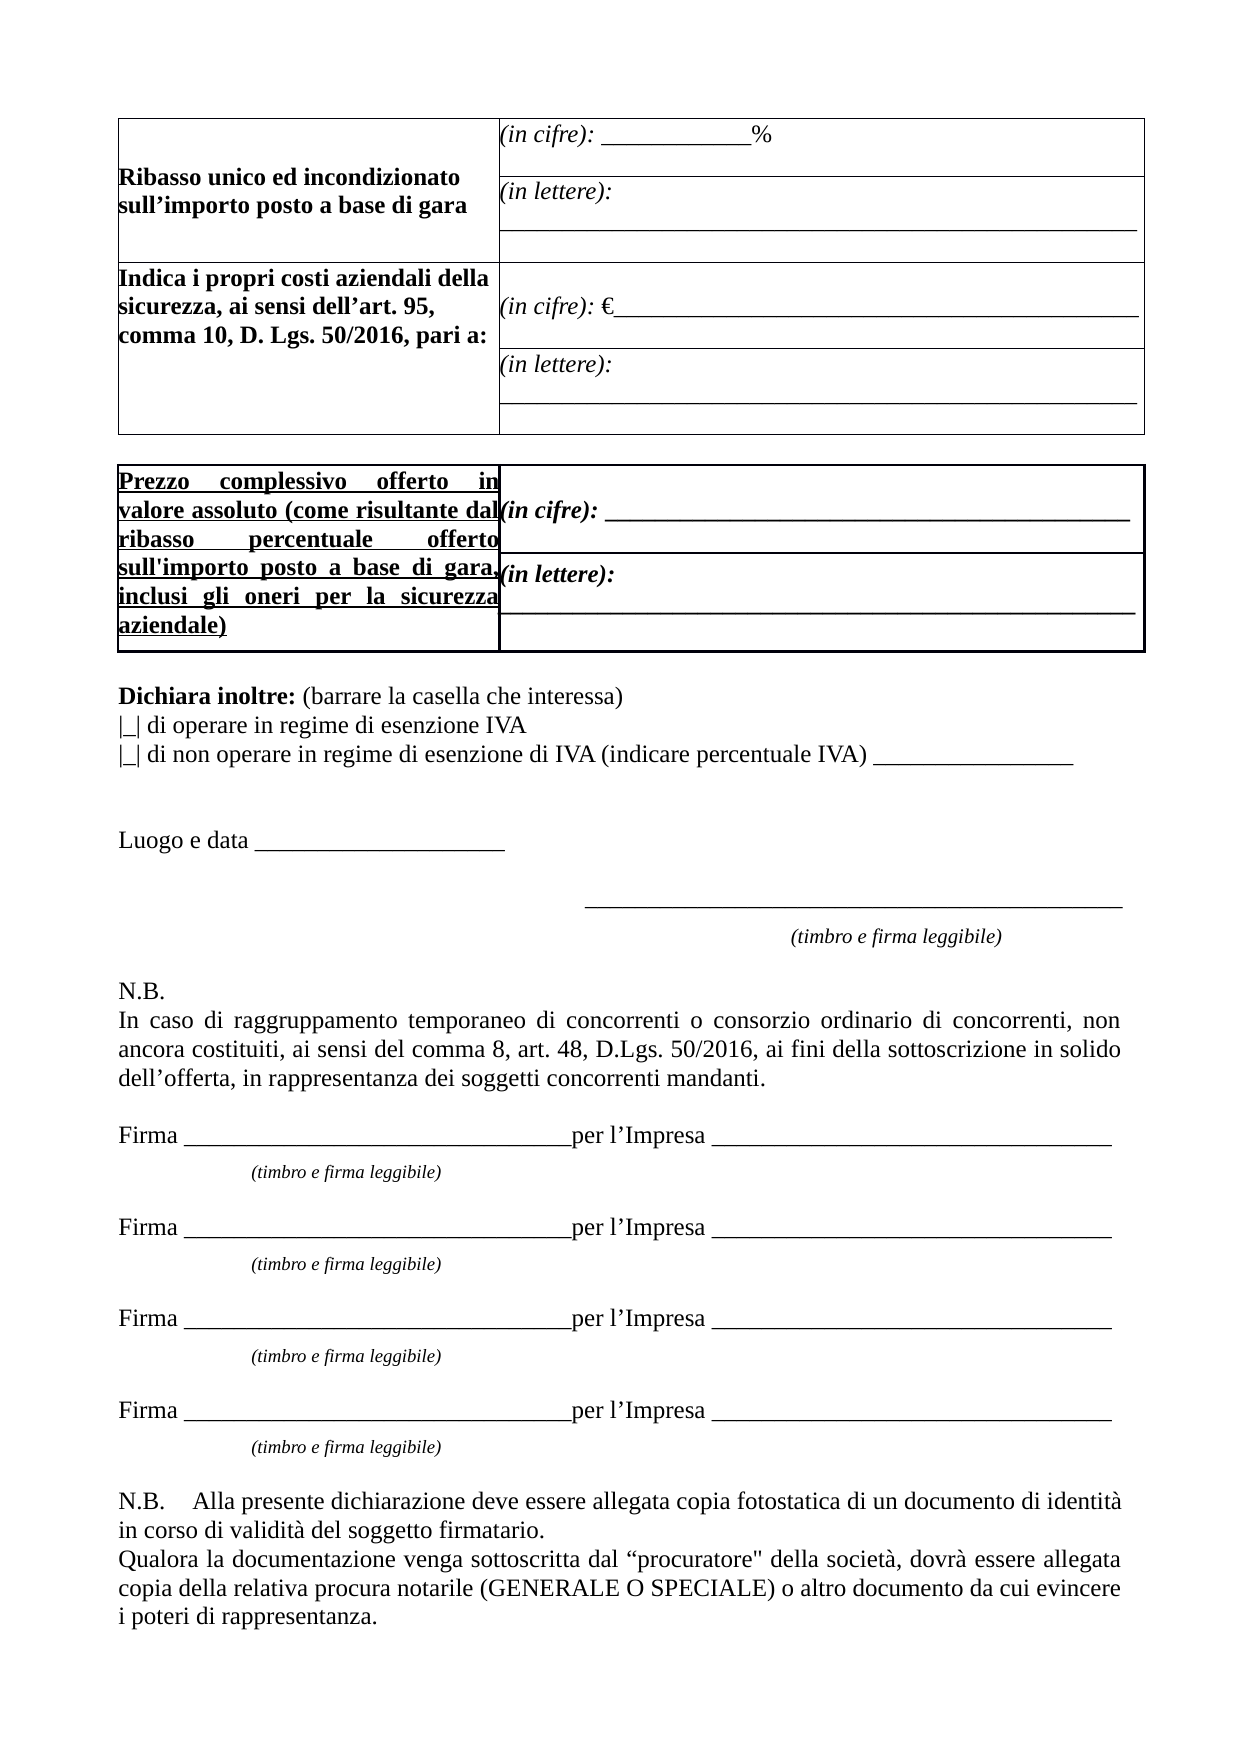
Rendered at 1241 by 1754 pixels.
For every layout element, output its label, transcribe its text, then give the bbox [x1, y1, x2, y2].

table_header (in cifre): __________________________________________ [501, 466, 1143, 552]
table_cell (in lettere): ___________________________________________________ [500, 349, 1144, 434]
text Qualora la documentazione venga sottoscritta dal “procuratore" della società, dovrà essere allegata copia della relativa procura notarile (GENERALE O SPECIALE) o altro documento da cui evincere i poteri di rappresentanza. [118, 1544, 1122, 1630]
table_header sull'importo posto a base di gara, [119, 550, 498, 577]
text (timbro e firma leggibile) [118, 1161, 1122, 1183]
text (timbro e firma leggibile) [118, 1436, 1122, 1458]
text ___________________________________________ [118, 882, 1122, 911]
text |_| di non operare in regime di esenzione di IVA (indicare percentuale IVA) ________________ [118, 739, 1122, 767]
text Dichiara inoltre: (barrare la casella che interessa) [118, 681, 1122, 710]
table_cell (in lettere): ___________________________________________________ [501, 554, 1143, 650]
table_header ribasso percentuale offerto [119, 521, 498, 549]
text N.B. Alla presente dichiarazione deve essere allegata copia fotostatica di un documento di identità in corso di validità del soggetto firmatario. [118, 1486, 1122, 1544]
table_header Ribasso unico ed incondizionato sull’importo posto a base di gara [119, 119, 499, 262]
table_header aziendale) [119, 608, 498, 650]
text Firma _______________________________per l’Impresa ________________________________ [118, 1395, 1122, 1424]
table_cell (in cifre): €__________________________________________ [500, 263, 1144, 348]
text N.B. [118, 976, 1122, 1005]
table_header Prezzo complessivo offerto in [119, 466, 498, 491]
text (timbro e firma leggibile) [118, 1344, 1122, 1366]
table_header inclusi gli oneri per la sicurezza [119, 579, 498, 606]
text |_| di operare in regime di esenzione IVA [118, 710, 1122, 739]
table_header valore assoluto (come risultante dal [119, 493, 498, 520]
table_header (in cifre): ____________% [500, 119, 1144, 176]
text (timbro e firma leggibile) [118, 924, 1004, 948]
text Firma _______________________________per l’Impresa ________________________________ [118, 1212, 1122, 1241]
table_cell (in lettere): ___________________________________________________ [500, 177, 1144, 262]
text Luogo e data ____________________ [118, 825, 1122, 854]
text In caso di raggruppamento temporaneo di concorrenti o consorzio ordinario di concorrenti, non ancora costituiti, ai sensi del comma 8, art. 48, D.Lgs. 50/2016, ai fini della sottoscrizione in solido dell’offerta, in rappresentanza dei soggetti concorrenti mandanti. [118, 1005, 1122, 1091]
table_cell Indica i propri costi aziendali della sicurezza, ai sensi dell’art. 95, comma 10, D. Lgs. 50/2016, pari a: [119, 263, 499, 434]
text Firma _______________________________per l’Impresa ________________________________ [118, 1303, 1122, 1332]
text Firma _______________________________per l’Impresa ________________________________ [118, 1120, 1122, 1149]
text (timbro e firma leggibile) [118, 1253, 1122, 1274]
